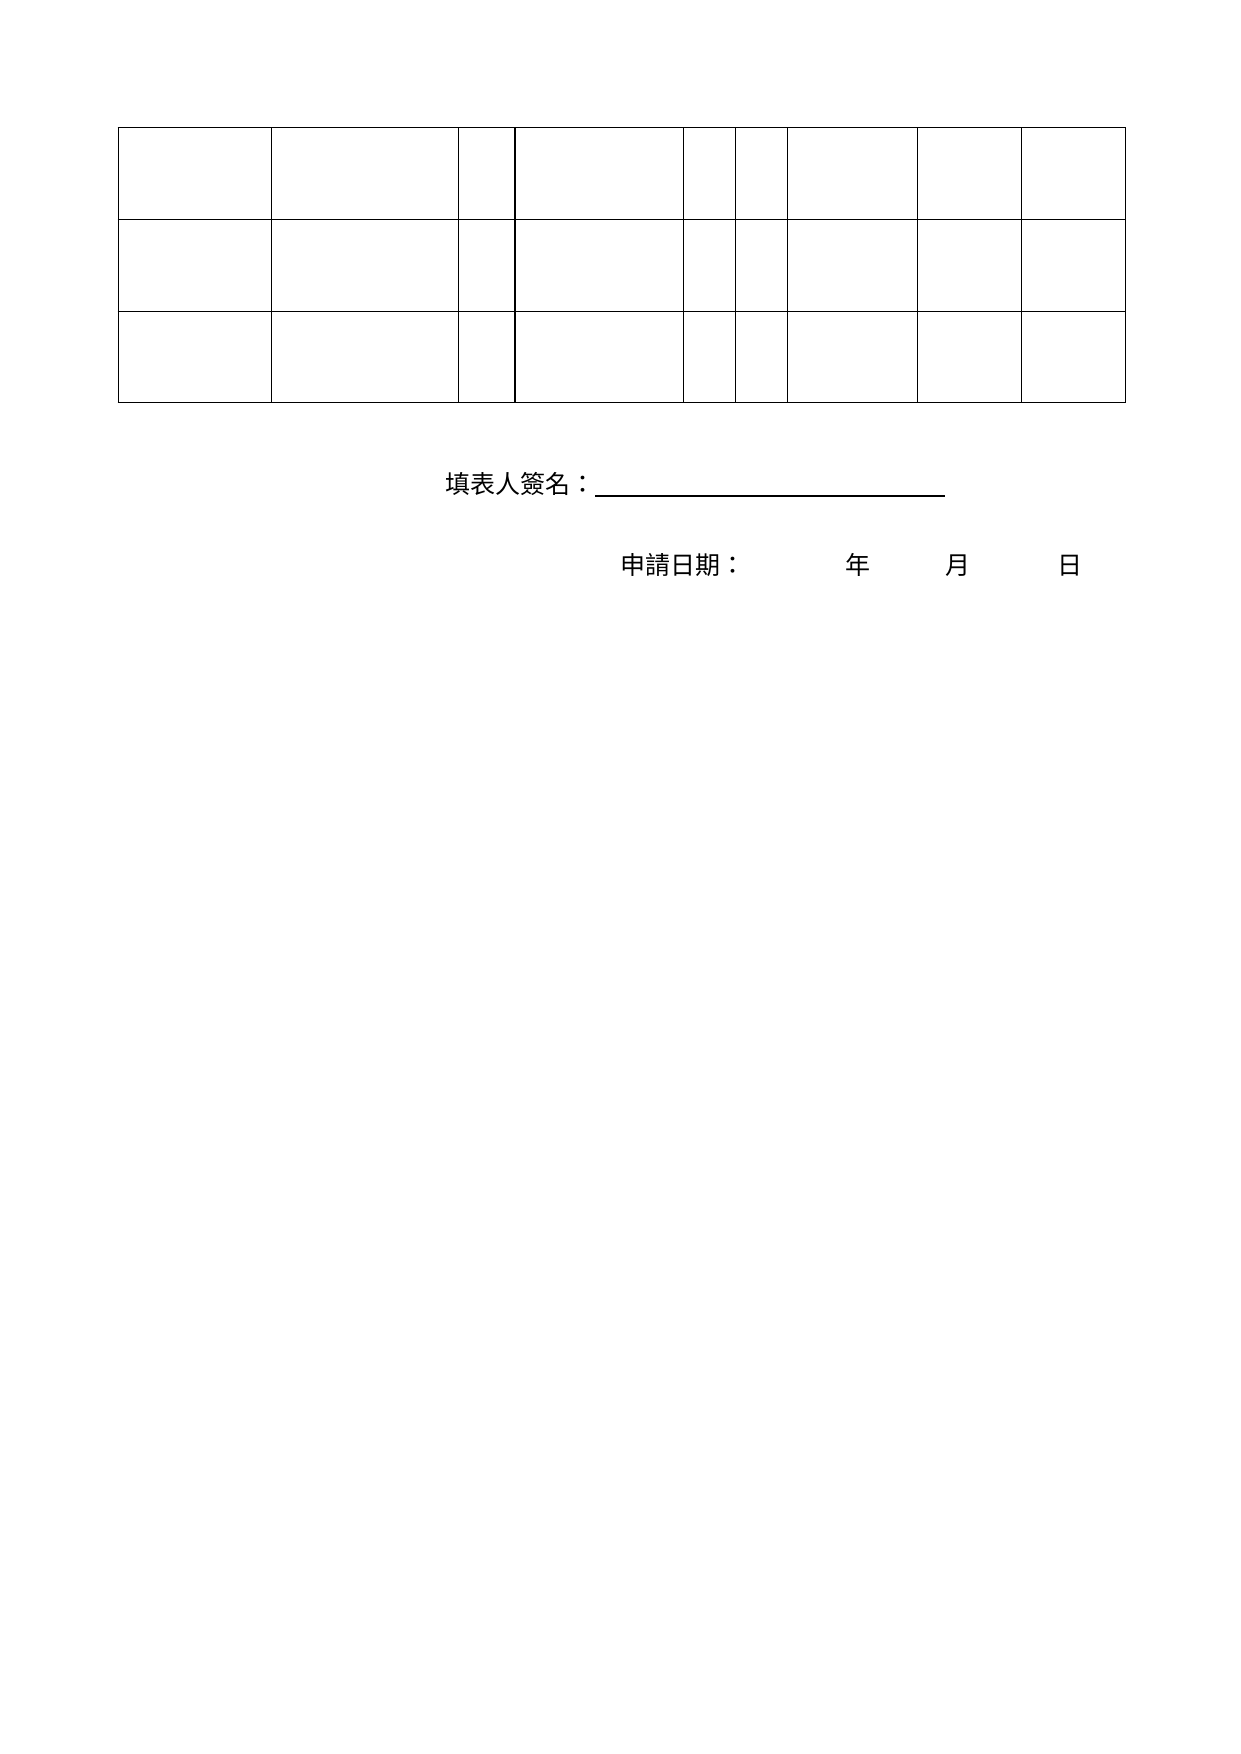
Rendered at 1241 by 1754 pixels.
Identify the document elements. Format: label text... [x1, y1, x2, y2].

table_cell [736, 220, 787, 311]
table_cell [1022, 312, 1125, 402]
table_cell [684, 220, 735, 311]
table_cell [788, 220, 917, 311]
table_cell [918, 220, 1021, 311]
table_cell [516, 220, 683, 311]
table_cell [119, 128, 271, 219]
table_cell [684, 312, 735, 402]
table_cell [459, 128, 514, 219]
table_cell [1022, 220, 1125, 311]
table_cell [788, 312, 917, 402]
table_cell [272, 220, 458, 311]
table_cell [918, 312, 1021, 402]
table_cell [459, 312, 514, 402]
text 填表人簽名： [118, 441, 1122, 503]
table_cell [918, 128, 1021, 219]
table_cell [272, 128, 458, 219]
table_cell [272, 312, 458, 402]
table_cell [736, 312, 787, 402]
table_cell [516, 128, 683, 219]
table_cell [684, 128, 735, 219]
table_cell [1022, 128, 1125, 219]
table_cell [516, 312, 683, 402]
table_cell [119, 312, 271, 402]
table_cell [788, 128, 917, 219]
table_cell [736, 128, 787, 219]
table_cell [119, 220, 271, 311]
text 申請日期： 年 月 日 [620, 522, 1122, 584]
table_cell [459, 220, 514, 311]
